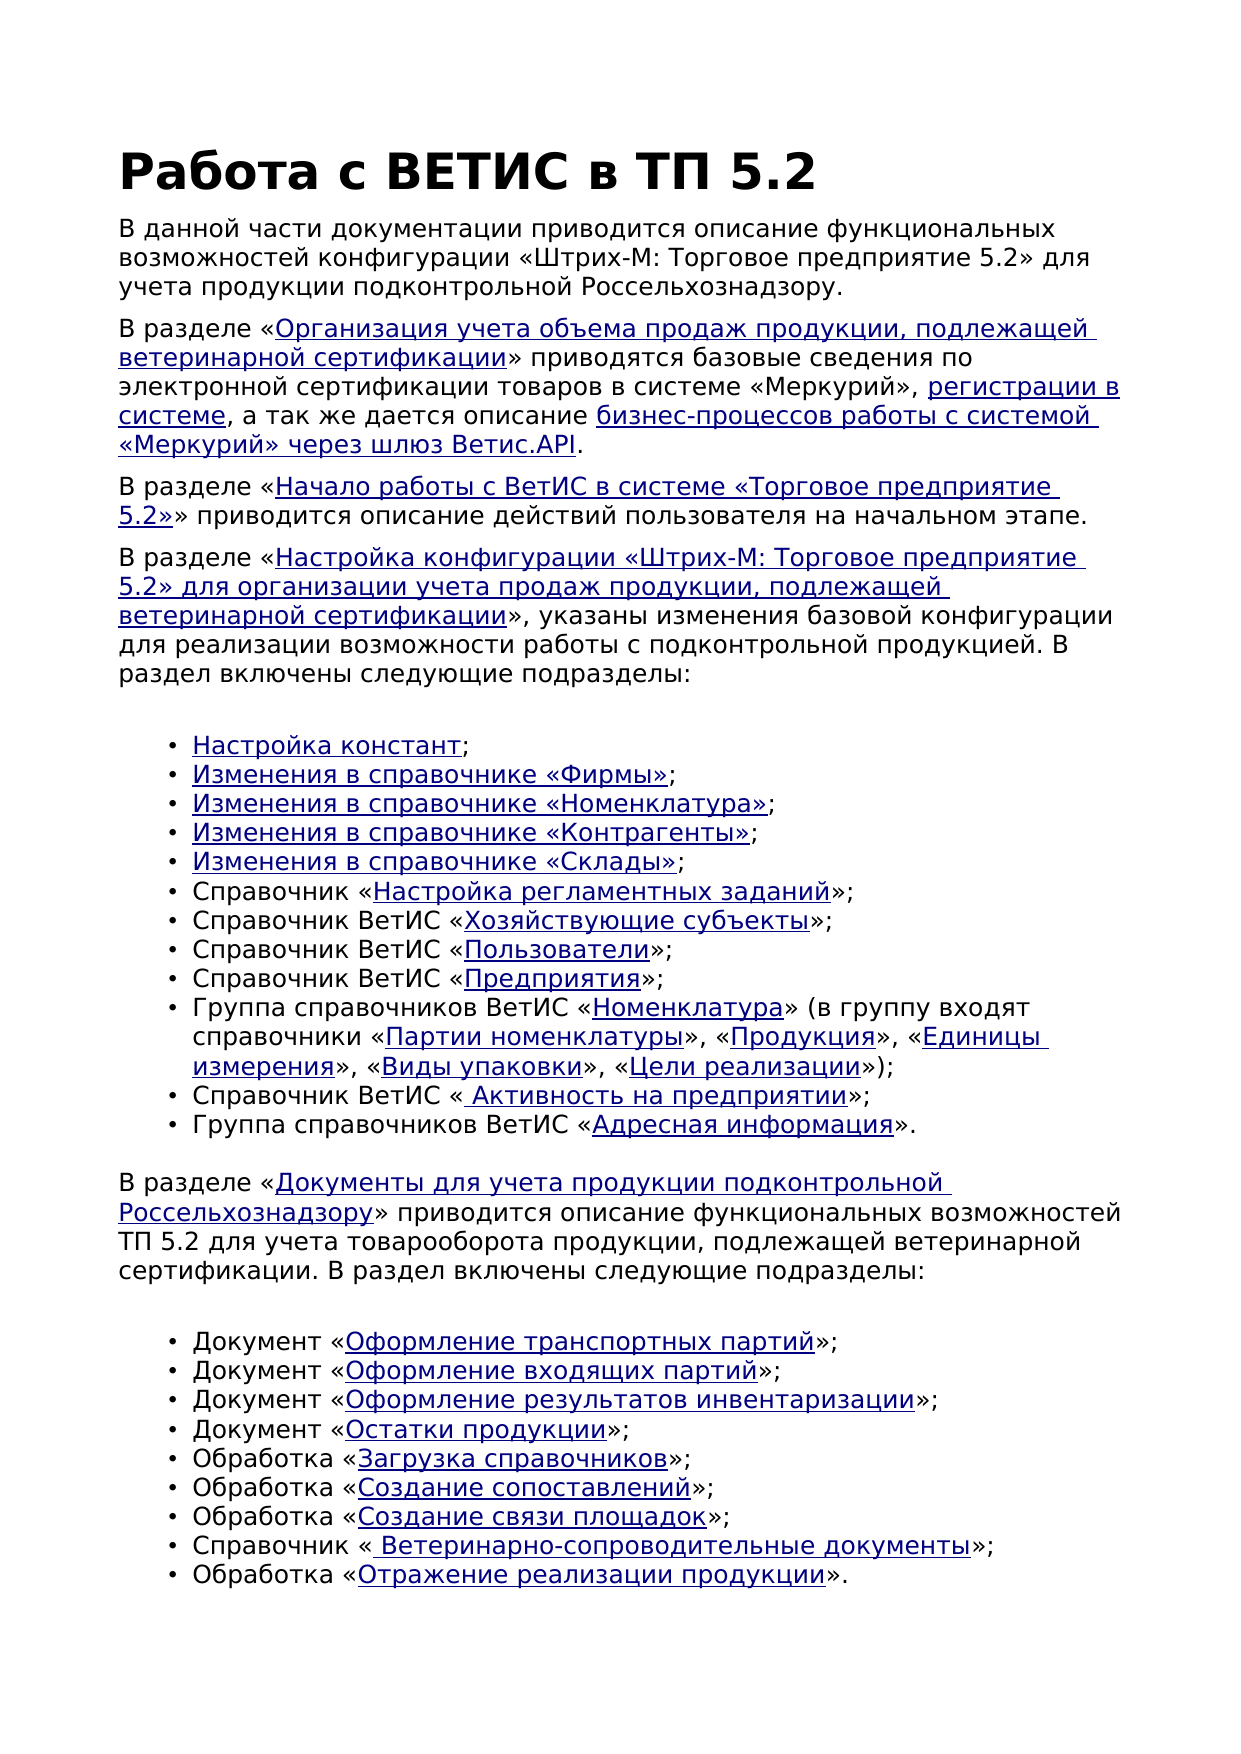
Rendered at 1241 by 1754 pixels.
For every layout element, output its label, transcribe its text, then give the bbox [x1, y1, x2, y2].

list Изменения в справочнике «Контрагенты»; [177, 818, 1122, 847]
text В разделе «Настройка конфигурации «Штрих-М: Торговое предприятие 5.2» для организации учета продаж продукции, подлежащей ветеринарной сертификации», указаны изменения базовой конфигурации для реализации возможности работы с подконтрольной продукцией. В раздел включены следующие подразделы: [118, 543, 1122, 689]
list Справочник « Ветеринарно-сопроводительные документы»; [177, 1531, 1122, 1561]
list Группа справочников ВетИС «Адресная информация». [177, 1110, 1122, 1139]
list Обработка «Загрузка справочников»; [177, 1444, 1122, 1473]
list Справочник ВетИС «Хозяйствующие субъекты»; [177, 906, 1122, 935]
list Обработка «Создание связи площадок»; [177, 1502, 1122, 1531]
subtitle Работа с ВЕТИС в ТП 5.2 [118, 143, 1122, 201]
list Справочник ВетИС «Предприятия»; [177, 964, 1122, 993]
list Справочник ВетИС «Пользователи»; [177, 935, 1122, 964]
list Справочник «Настройка регламентных заданий»; [177, 877, 1122, 906]
list Документ «Оформление входящих партий»; [177, 1356, 1122, 1386]
list Документ «Остатки продукции»; [177, 1415, 1122, 1444]
text В разделе «Организация учета объема продаж продукции, подлежащей ветеринарной сертификации» приводятся базовые сведения по электронной сертификации товаров в системе «Меркурий», регистрации в системе, а так же дается описание бизнес-процессов работы с системой «Меркурий» через шлюз Ветис.API. [118, 314, 1122, 460]
list Документ «Оформление транспортных партий»; [177, 1327, 1122, 1356]
text В разделе «Документы для учета продукции подконтрольной Россельхознадзору» приводится описание функциональных возможностей ТП 5.2 для учета товарооборота продукции, подлежащей ветеринарной сертификации. В раздел включены следующие подразделы: [118, 1169, 1122, 1285]
list Документ «Оформление результатов инвентаризации»; [177, 1386, 1122, 1415]
list Обработка «Отражение реализации продукции». [177, 1561, 1122, 1590]
list Изменения в справочнике «Склады»; [177, 847, 1122, 877]
list Группа справочников ВетИС «Номенклатура» (в группу входят справочники «Партии номенклатуры», «Продукция», «Единицы измерения», «Виды упаковки», «Цели реализации»); [177, 993, 1122, 1081]
list Обработка «Создание сопоставлений»; [177, 1473, 1122, 1502]
list Изменения в справочнике «Фирмы»; [177, 760, 1122, 789]
text В разделе «Начало работы с ВетИС в системе «Торговое предприятие 5.2»» приводится описание действий пользователя на начальном этапе. [118, 472, 1122, 531]
list Настройка констант; [177, 731, 1122, 760]
list Изменения в справочнике «Номенклатура»; [177, 789, 1122, 818]
list Справочник ВетИС « Активность на предприятии»; [177, 1081, 1122, 1110]
text В данной части документации приводится описание функциональных возможностей конфигурации «Штрих-М: Торговое предприятие 5.2» для учета продукции подконтрольной Россельхознадзору. [118, 214, 1122, 301]
